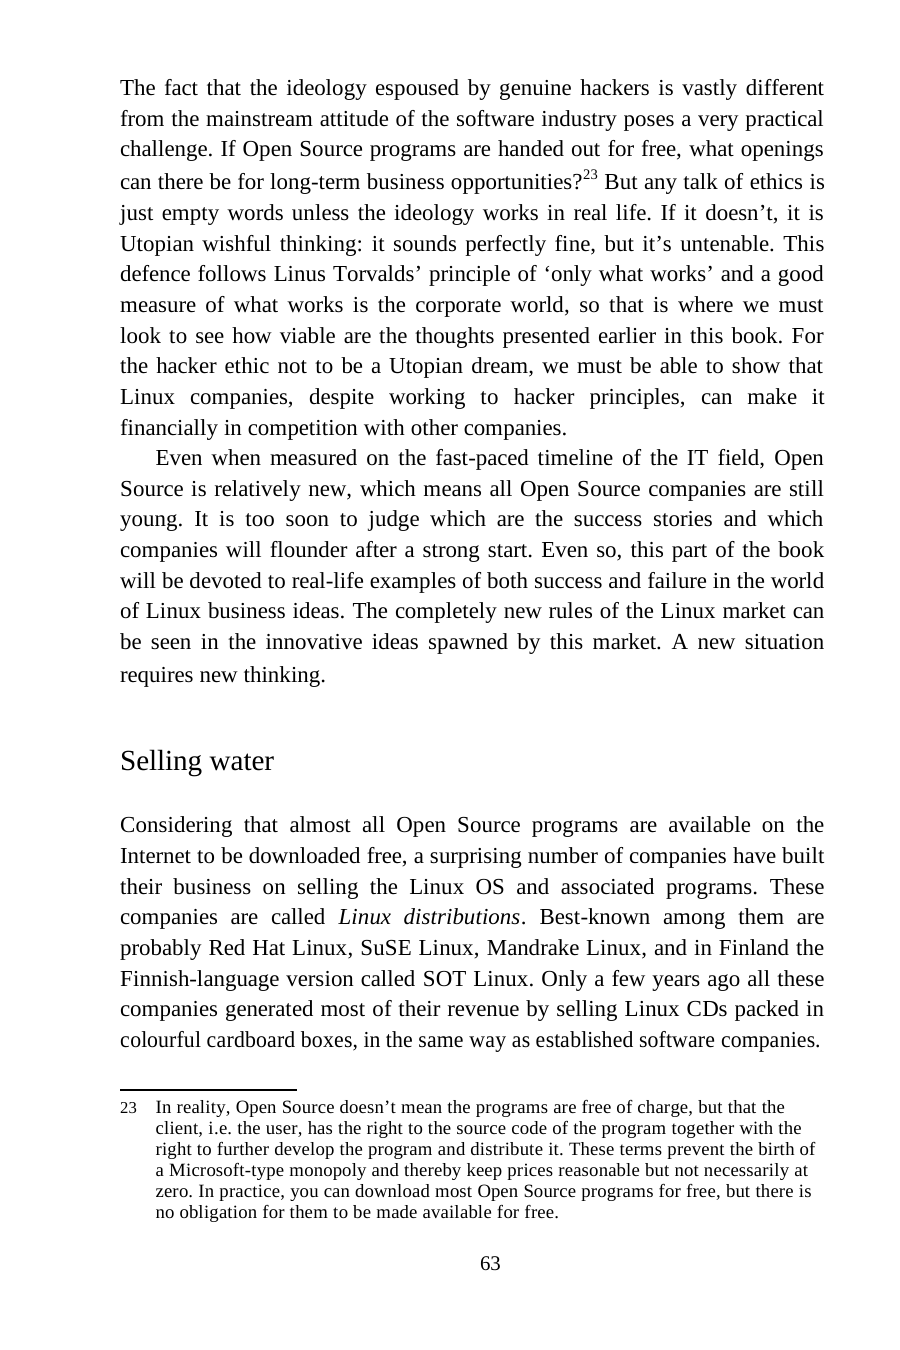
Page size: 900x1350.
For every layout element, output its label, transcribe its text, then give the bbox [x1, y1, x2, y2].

text In reality, Open Source doesn’t mean the programs are free of charge, but that the client, i.e. the user, has the right to the source code of the program together with the right to further develop the program and distribute it. These terms prevent the birth of a Microsoft-type monopoly and thereby keep prices reasonable but not necessarily at zero. In practice, you can download most Open Source programs for free, but there is no obligation for them to be made available for free. [120, 1096, 825, 1222]
text Considering that almost all Open Source programs are available on the Internet to be downloaded free, a surprising number of companies have built their business on selling the Linux OS and associated programs. These companies are called Linux distributions. Best-known among them are probably Red Hat Linux, SuSE Linux, Mandrake Linux, and in Finland the Finnish-language version called SOT Linux. Only a few years ago all these companies generated most of their revenue by selling Linux CDs packed in colourful cardboard boxes, in the same way as established software companies. [120, 812, 825, 1052]
subtitle Selling water [120, 744, 825, 777]
text Even when measured on the fast-paced timeline of the IT field, Open Source is relatively new, which means all Open Source companies are still young. It is too soon to judge which are the success stories and which companies will flounder after a strong start. Even so, this part of the book will be devoted to real-life examples of both success and failure in the world of Linux business ideas. The completely new rules of the Linux market can be seen in the innovative ideas spawned by this market. A new situation requires new thinking. [120, 445, 825, 688]
text The fact that the ideology espoused by genuine hackers is vastly different from the mainstream attitude of the software industry poses a very practical challenge. If Open Source programs are handed out for free, what openings can there be for long-term business opportunities? But any talk of ethics is just empty words unless the ideology works in real life. If it doesn’t, it is Utopian wishful thinking: it sounds perfectly fine, but it’s untenable. This defence follows Linus Torvalds’ principle of ‘only what works’ and a good measure of what works is the corporate world, so that is where we must look to see how viable are the thoughts presented earlier in this book. For the hacker ethic not to be a Utopian dream, we must be able to show that Linux companies, despite working to hacker principles, can make it financially in competition with other companies. [120, 75, 825, 440]
